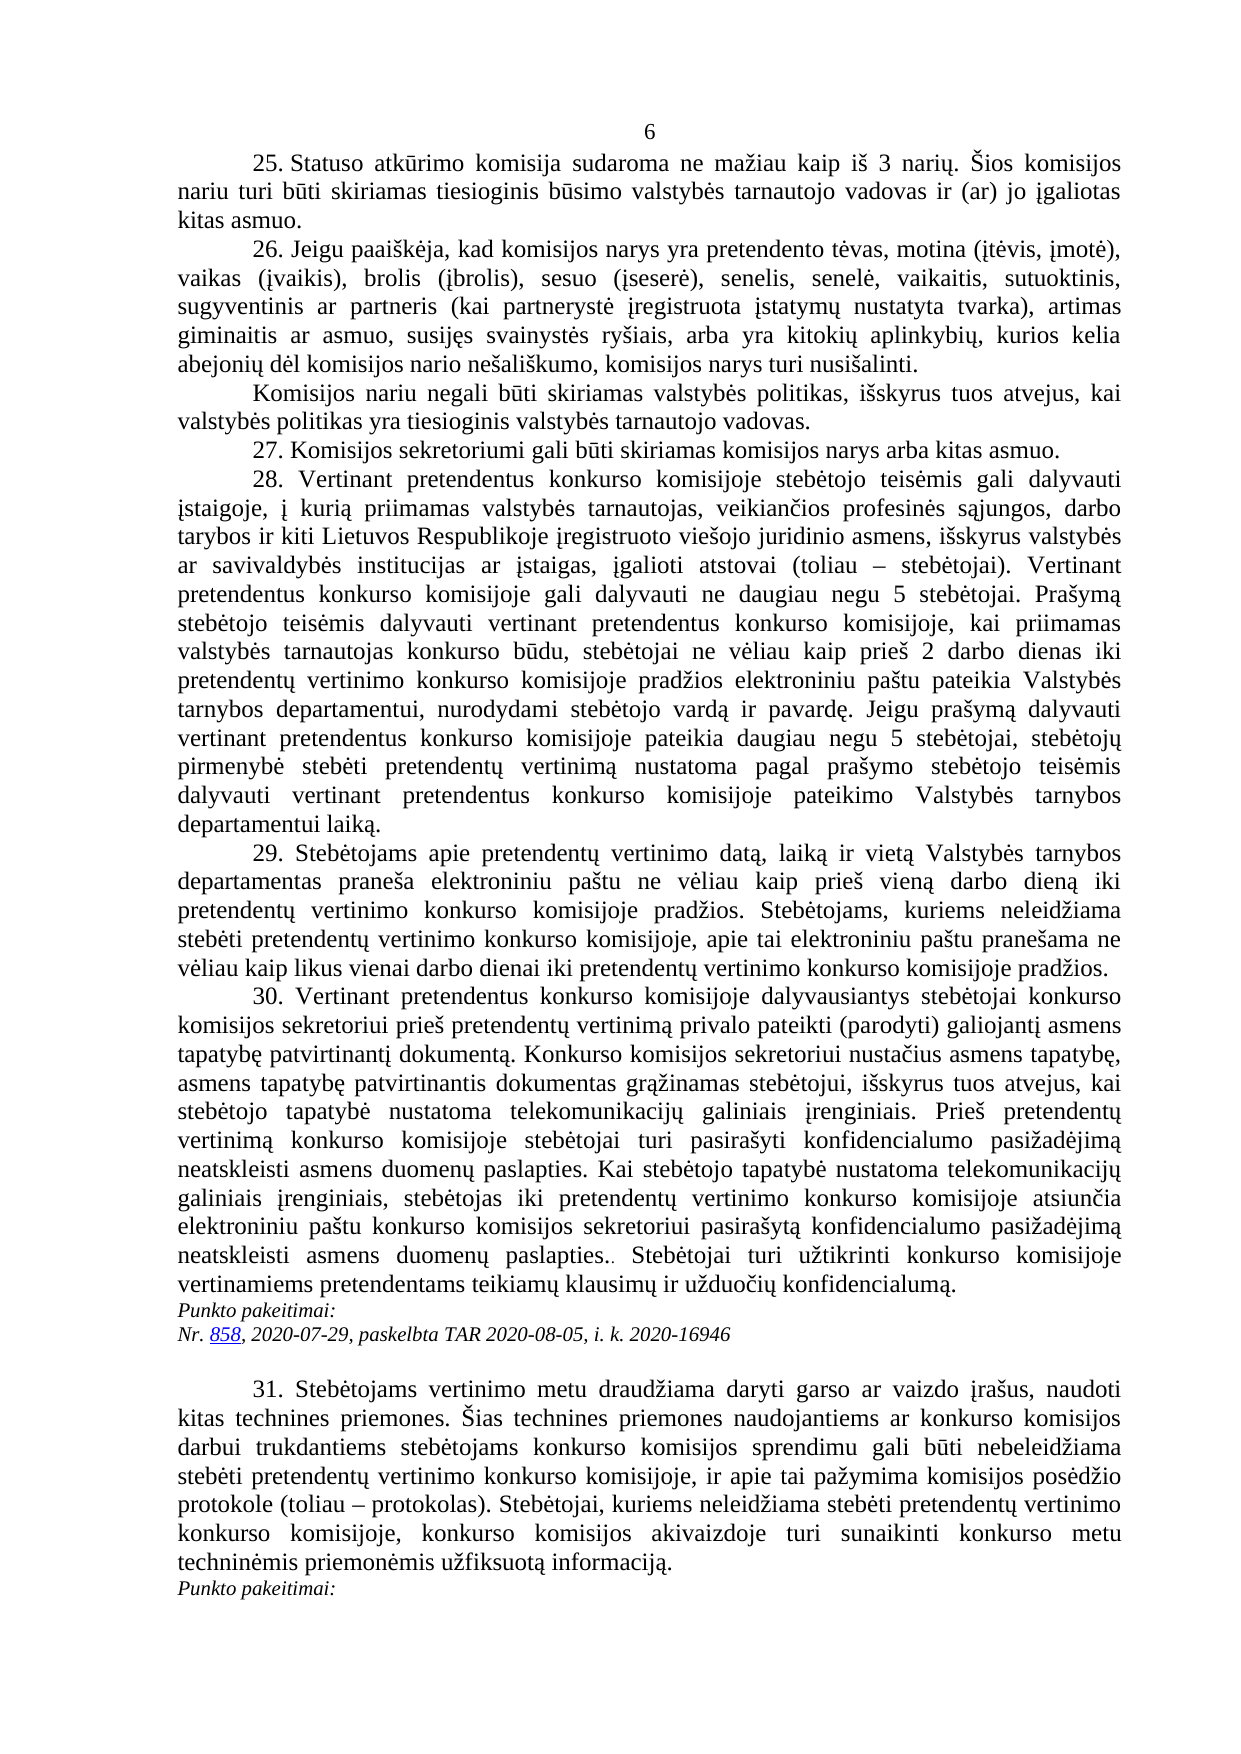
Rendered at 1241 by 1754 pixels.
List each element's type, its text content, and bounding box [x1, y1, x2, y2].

text 31. Stebėtojams vertinimo metu draudžiama daryti garso ar vaizdo įrašus, naudoti kitas technines priemones. Šias technines priemones naudojantiems ar konkurso komisijos darbui trukdantiems stebėtojams konkurso komisijos sprendimu gali būti nebeleidžiama stebėti pretendentų vertinimo konkurso komisijoje, ir apie tai pažymima komisijos posėdžio protokole (toliau – protokolas). Stebėtojai, kuriems neleidžiama stebėti pretendentų vertinimo konkurso komisijoje, konkurso komisijos akivaizdoje turi sunaikinti konkurso metu techninėmis priemonėmis užfiksuotą informaciją. [177, 1374, 1122, 1576]
text 25. Statuso atkūrimo komisija sudaroma ne mažiau kaip iš 3 narių. Šios komisijos nariu turi būti skiriamas tiesioginis būsimo valstybės tarnautojo vadovas ir (ar) jo įgaliotas kitas asmuo. [177, 148, 1122, 234]
text 30. Vertinant pretendentus konkurso komisijoje dalyvausiantys stebėtojai konkurso komisijos sekretoriui prieš pretendentų vertinimą privalo pateikti (parodyti) galiojantį asmens tapatybę patvirtinantį dokumentą. Konkurso komisijos sekretoriui nustačius asmens tapatybę, asmens tapatybę patvirtinantis dokumentas grąžinamas stebėtojui, išskyrus tuos atvejus, kai stebėtojo tapatybė nustatoma telekomunikacijų galiniais įrenginiais. Prieš pretendentų vertinimą konkurso komisijoje stebėtojai turi pasirašyti konfidencialumo pasižadėjimą neatskleisti asmens duomenų paslapties. Kai stebėtojo tapatybė nustatoma telekomunikacijų galiniais įrenginiais, stebėtojas iki pretendentų vertinimo konkurso komisijoje atsiunčia elektroniniu paštu konkurso komisijos sekretoriui pasirašytą konfidencialumo pasižadėjimą neatskleisti asmens duomenų paslapties.. Stebėtojai turi užtikrinti konkurso komisijoje vertinamiems pretendentams teikiamų klausimų ir užduočių konfidencialumą. [177, 981, 1122, 1298]
text Punkto pakeitimai: [177, 1298, 1122, 1322]
text Komisijos nariu negali būti skiriamas valstybės politikas, išskyrus tuos atvejus, kai valstybės politikas yra tiesioginis valstybės tarnautojo vadovas. [177, 378, 1122, 435]
text 26. Jeigu paaiškėja, kad komisijos narys yra pretendento tėvas, motina (įtėvis, įmotė), vaikas (įvaikis), brolis (įbrolis), sesuo (įseserė), senelis, senelė, vaikaitis, sutuoktinis, sugyventinis ar partneris (kai partnerystė įregistruota įstatymų nustatyta tvarka), artimas giminaitis ar asmuo, susijęs svainystės ryšiais, arba yra kitokių aplinkybių, kurios kelia abejonių dėl komisijos nario nešališkumo, komisijos narys turi nusišalinti. [177, 234, 1122, 378]
text Punkto pakeitimai: [177, 1576, 1122, 1600]
text 28. Vertinant pretendentus konkurso komisijoje stebėtojo teisėmis gali dalyvauti įstaigoje, į kurią priimamas valstybės tarnautojas, veikiančios profesinės sąjungos, darbo tarybos ir kiti Lietuvos Respublikoje įregistruoto viešojo juridinio asmens, išskyrus valstybės ar savivaldybės institucijas ar įstaigas, įgalioti atstovai (toliau – stebėtojai). Vertinant pretendentus konkurso komisijoje gali dalyvauti ne daugiau negu 5 stebėtojai. Prašymą stebėtojo teisėmis dalyvauti vertinant pretendentus konkurso komisijoje, kai priimamas valstybės tarnautojas konkurso būdu, stebėtojai ne vėliau kaip prieš 2 darbo dienas iki pretendentų vertinimo konkurso komisijoje pradžios elektroniniu paštu pateikia Valstybės tarnybos departamentui, nurodydami stebėtojo vardą ir pavardę. Jeigu prašymą dalyvauti vertinant pretendentus konkurso komisijoje pateikia daugiau negu 5 stebėtojai, stebėtojų pirmenybė stebėti pretendentų vertinimą nustatoma pagal prašymo stebėtojo teisėmis dalyvauti vertinant pretendentus konkurso komisijoje pateikimo Valstybės tarnybos departamentui laiką. [177, 464, 1122, 838]
text Nr. 858, 2020-07-29, paskelbta TAR 2020-08-05, i. k. 2020-16946 [177, 1322, 1122, 1346]
text 29. Stebėtojams apie pretendentų vertinimo datą, laiką ir vietą Valstybės tarnybos departamentas praneša elektroniniu paštu ne vėliau kaip prieš vieną darbo dieną iki pretendentų vertinimo konkurso komisijoje pradžios. Stebėtojams, kuriems neleidžiama stebėti pretendentų vertinimo konkurso komisijoje, apie tai elektroniniu paštu pranešama ne vėliau kaip likus vienai darbo dienai iki pretendentų vertinimo konkurso komisijoje pradžios. [177, 838, 1122, 981]
text 27. Komisijos sekretoriumi gali būti skiriamas komisijos narys arba kitas asmuo. [177, 435, 1122, 464]
